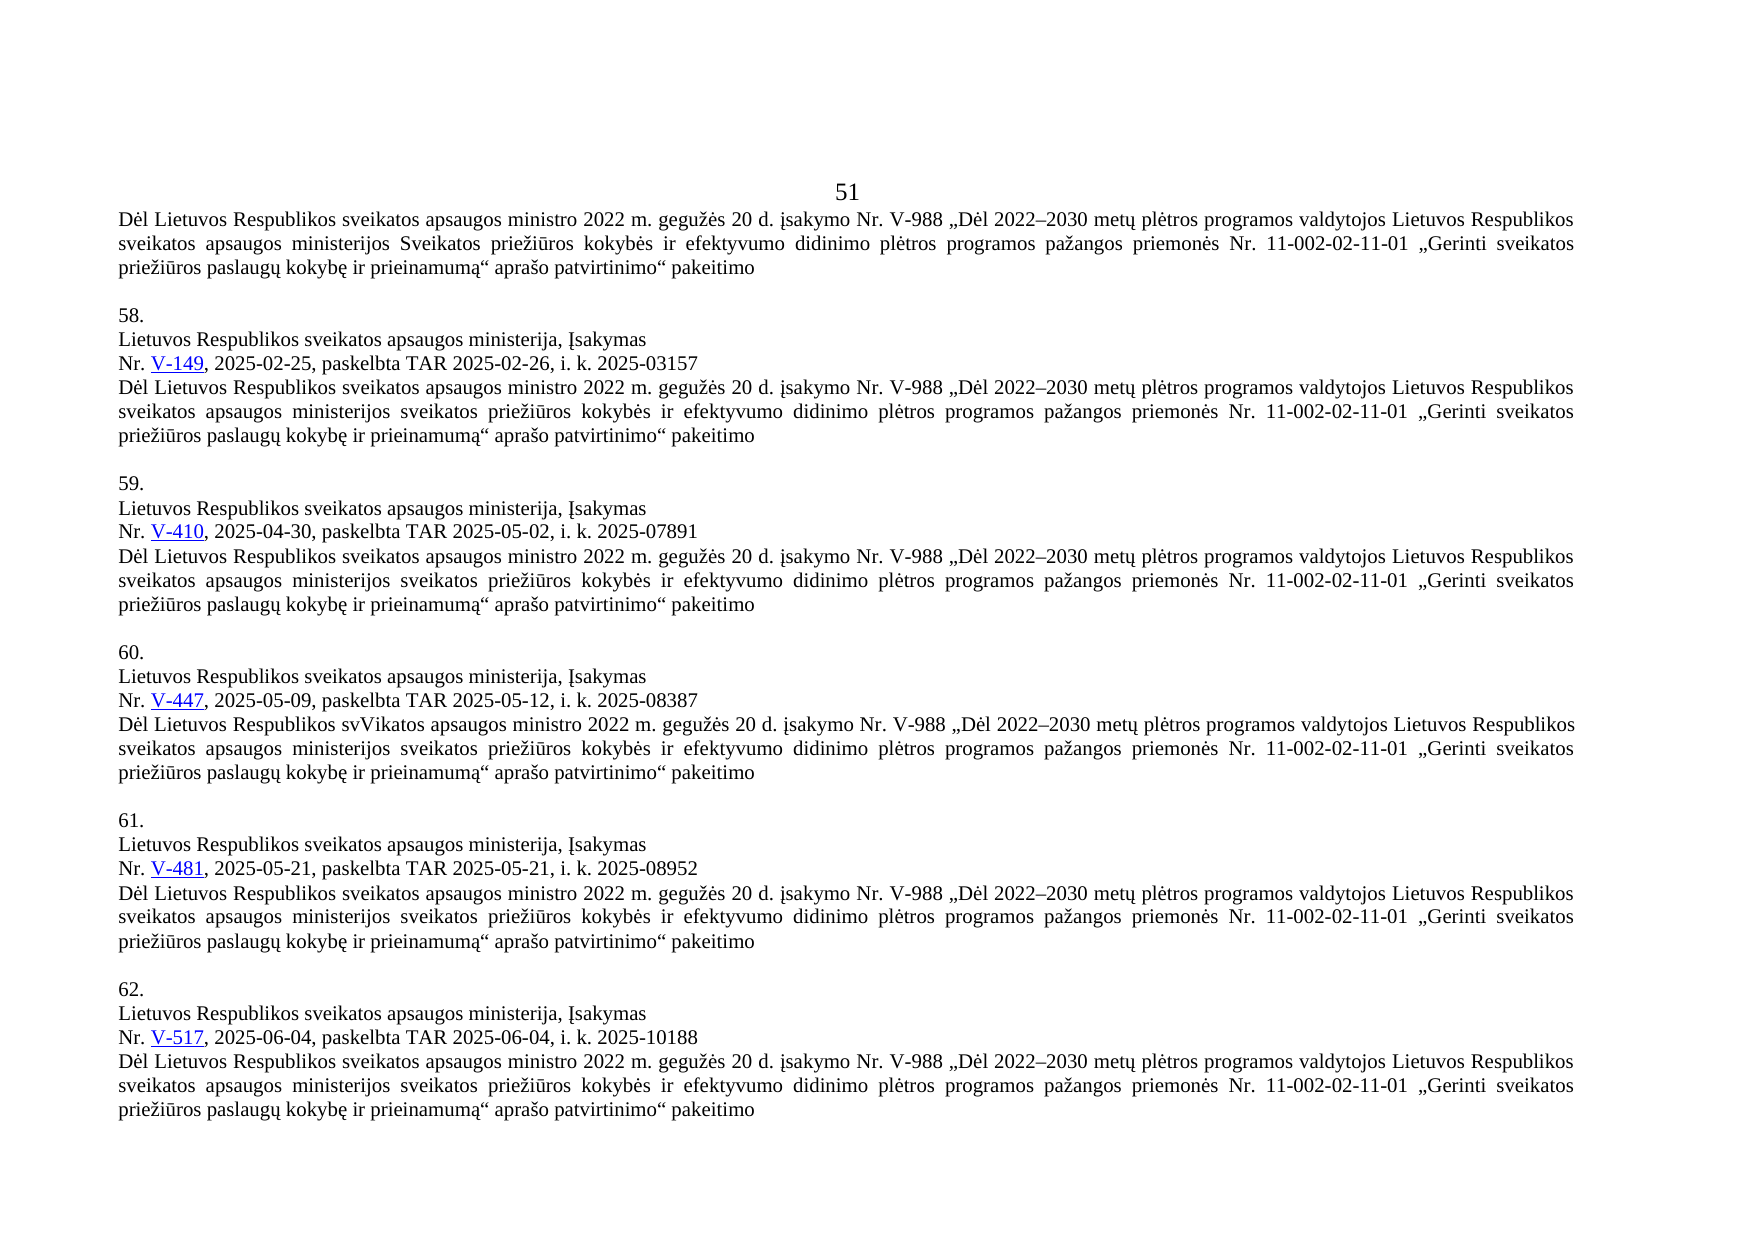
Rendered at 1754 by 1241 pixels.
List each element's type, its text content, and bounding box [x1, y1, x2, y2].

text Dėl Lietuvos Respublikos sveikatos apsaugos ministro 2022 m. gegužės 20 d. įsakymo Nr. V-988 „Dėl 2022–2030 metų plėtros programos valdytojos Lietuvos Respublikos sveikatos apsaugos ministerijos sveikatos priežiūros kokybės ir efektyvumo didinimo plėtros programos pažangos priemonės Nr. 11-002-02-11-01 „Gerinti sveikatos priežiūros paslaugų kokybę ir prieinamumą“ aprašo patvirtinimo“ pakeitimo [118, 543, 1577, 616]
text Nr. V-149, 2025-02-25, paskelbta TAR 2025-02-26, i. k. 2025-03157 [118, 351, 1577, 375]
text 59. [118, 471, 1577, 495]
text Lietuvos Respublikos sveikatos apsaugos ministerija, Įsakymas [118, 327, 1577, 351]
text Dėl Lietuvos Respublikos sveikatos apsaugos ministro 2022 m. gegužės 20 d. įsakymo Nr. V-988 „Dėl 2022–2030 metų plėtros programos valdytojos Lietuvos Respublikos sveikatos apsaugos ministerijos sveikatos priežiūros kokybės ir efektyvumo didinimo plėtros programos pažangos priemonės Nr. 11-002-02-11-01 „Gerinti sveikatos priežiūros paslaugų kokybę ir prieinamumą“ aprašo patvirtinimo“ pakeitimo [118, 1049, 1577, 1121]
text Dėl Lietuvos Respublikos sveikatos apsaugos ministro 2022 m. gegužės 20 d. įsakymo Nr. V-988 „Dėl 2022–2030 metų plėtros programos valdytojos Lietuvos Respublikos sveikatos apsaugos ministerijos Sveikatos priežiūros kokybės ir efektyvumo didinimo plėtros programos pažangos priemonės Nr. 11-002-02-11-01 „Gerinti sveikatos priežiūros paslaugų kokybę ir prieinamumą“ aprašo patvirtinimo“ pakeitimo [118, 207, 1577, 279]
text Nr. V-517, 2025-06-04, paskelbta TAR 2025-06-04, i. k. 2025-10188 [118, 1025, 1577, 1049]
text Nr. V-481, 2025-05-21, paskelbta TAR 2025-05-21, i. k. 2025-08952 [118, 856, 1577, 880]
text 58. [118, 303, 1577, 327]
text Nr. V-410, 2025-04-30, paskelbta TAR 2025-05-02, i. k. 2025-07891 [118, 519, 1577, 543]
text Dėl Lietuvos Respublikos sveikatos apsaugos ministro 2022 m. gegužės 20 d. įsakymo Nr. V-988 „Dėl 2022–2030 metų plėtros programos valdytojos Lietuvos Respublikos sveikatos apsaugos ministerijos sveikatos priežiūros kokybės ir efektyvumo didinimo plėtros programos pažangos priemonės Nr. 11-002-02-11-01 „Gerinti sveikatos priežiūros paslaugų kokybę ir prieinamumą“ aprašo patvirtinimo“ pakeitimo [118, 375, 1577, 447]
text 62. [118, 977, 1577, 1001]
text 60. [118, 640, 1577, 664]
text Dėl Lietuvos Respublikos sveikatos apsaugos ministro 2022 m. gegužės 20 d. įsakymo Nr. V-988 „Dėl 2022–2030 metų plėtros programos valdytojos Lietuvos Respublikos sveikatos apsaugos ministerijos sveikatos priežiūros kokybės ir efektyvumo didinimo plėtros programos pažangos priemonės Nr. 11-002-02-11-01 „Gerinti sveikatos priežiūros paslaugų kokybę ir prieinamumą“ aprašo patvirtinimo“ pakeitimo [118, 880, 1577, 953]
text Lietuvos Respublikos sveikatos apsaugos ministerija, Įsakymas [118, 1001, 1577, 1025]
text 61. [118, 808, 1577, 832]
text Lietuvos Respublikos sveikatos apsaugos ministerija, Įsakymas [118, 832, 1577, 856]
text Nr. V-447, 2025-05-09, paskelbta TAR 2025-05-12, i. k. 2025-08387 [118, 688, 1577, 712]
text Lietuvos Respublikos sveikatos apsaugos ministerija, Įsakymas [118, 495, 1577, 519]
text Dėl Lietuvos Respublikos svVikatos apsaugos ministro 2022 m. gegužės 20 d. įsakymo Nr. V-988 „Dėl 2022–2030 metų plėtros programos valdytojos Lietuvos Respublikos sveikatos apsaugos ministerijos sveikatos priežiūros kokybės ir efektyvumo didinimo plėtros programos pažangos priemonės Nr. 11-002-02-11-01 „Gerinti sveikatos priežiūros paslaugų kokybę ir prieinamumą“ aprašo patvirtinimo“ pakeitimo [118, 712, 1577, 784]
text Lietuvos Respublikos sveikatos apsaugos ministerija, Įsakymas [118, 664, 1577, 688]
